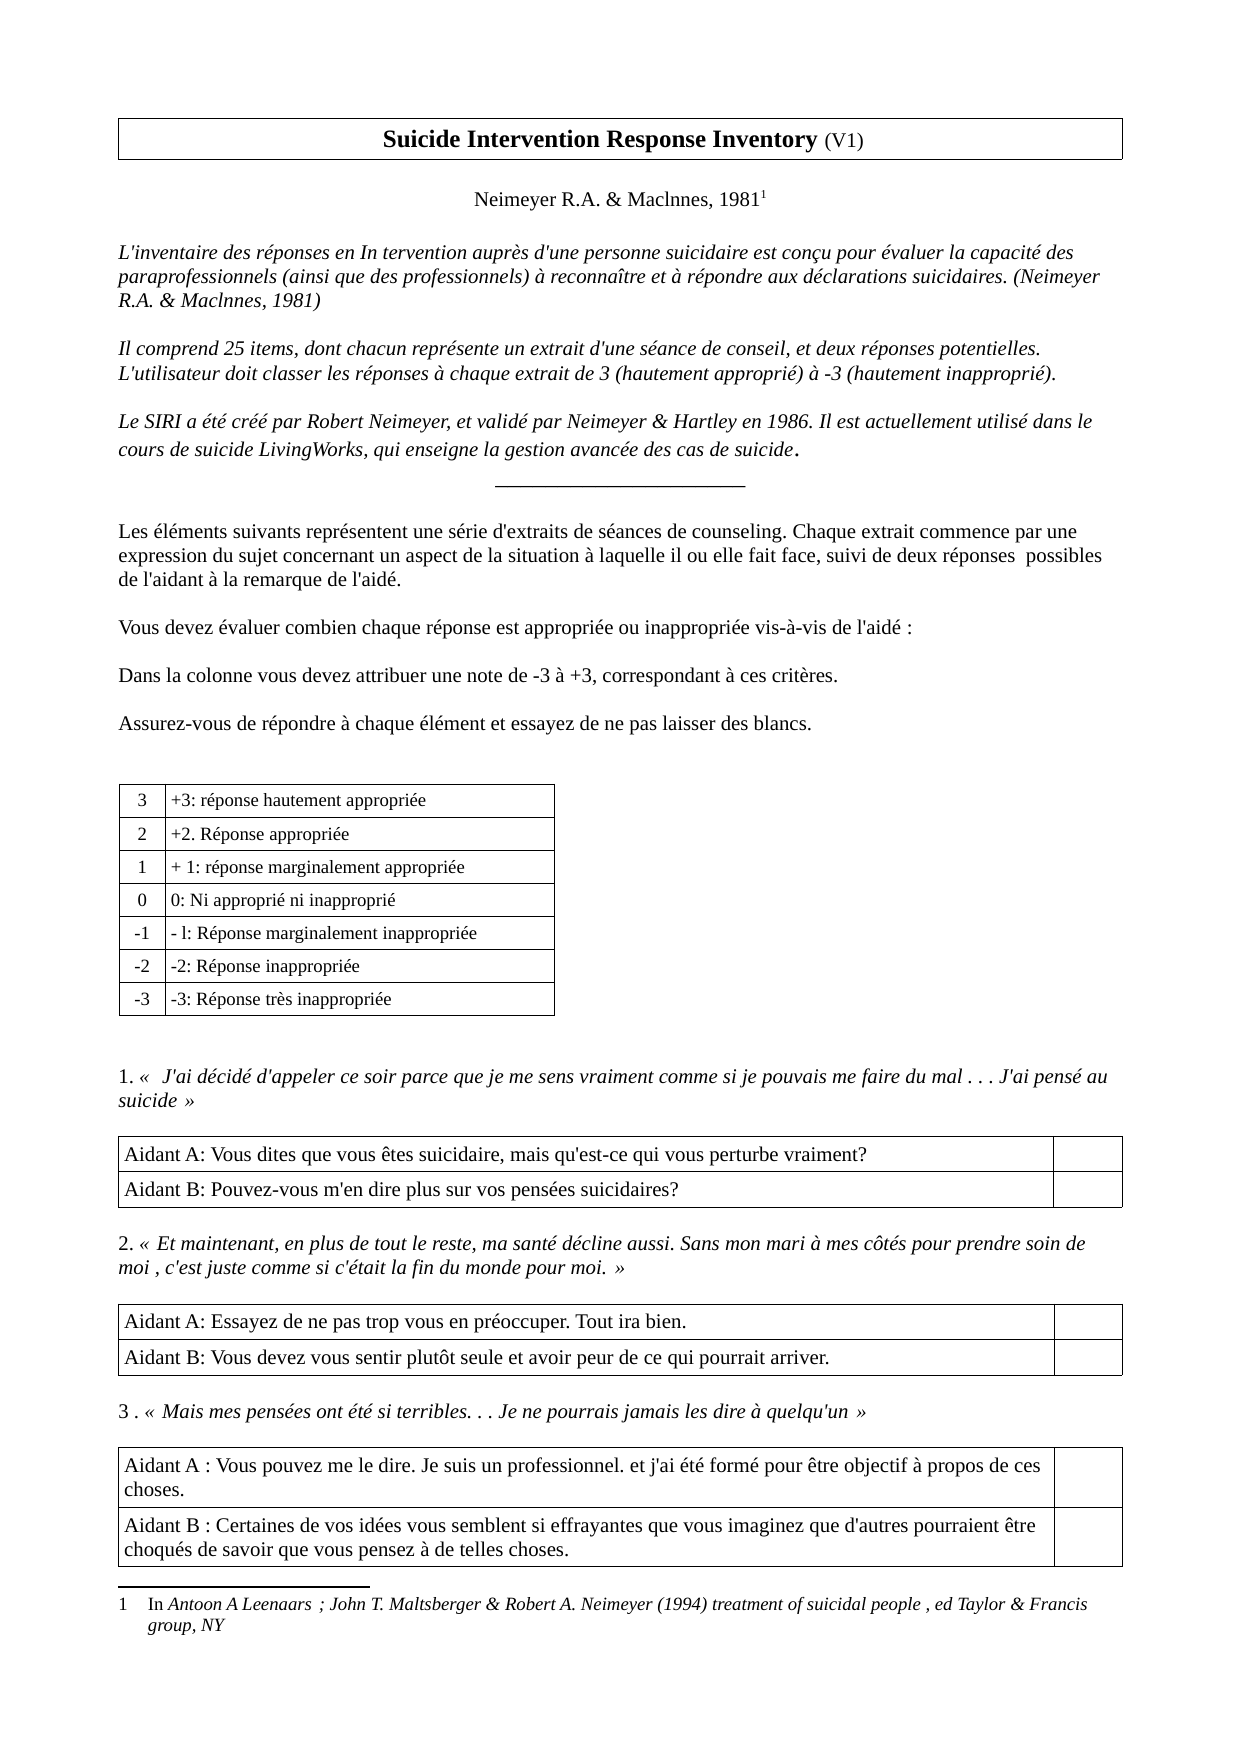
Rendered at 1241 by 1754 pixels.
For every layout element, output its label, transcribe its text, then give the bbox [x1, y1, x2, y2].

table_cell - l: Réponse marginalement inappropriée [166, 917, 554, 949]
table_header 3 [120, 785, 165, 817]
table_header Aidant A : Vous pouvez me le dire. Je suis un professionnel. et j'ai été formé pour être objectif à propos de ces choses. [119, 1448, 1054, 1507]
text Vous devez évaluer combien chaque réponse est appropriée ou inappropriée vis-à-vis de l'aidé : [118, 615, 1122, 639]
table_cell 2 [120, 818, 165, 850]
table_cell [1055, 1340, 1122, 1375]
table_cell -2 [120, 950, 165, 982]
table_header [1054, 1137, 1122, 1171]
text L'inventaire des réponses en In tervention auprès d'une personne suicidaire est conçu pour évaluer la capacité des paraprofessionnels (ainsi que des professionnels) à reconnaître et à répondre aux déclarations suicidaires. (Neimeyer R.A. & Maclnnes, 1981) Il comprend 25 items, dont chacun représente un extrait d'une séance de conseil, et deux réponses potentielles. L'utilisateur doit classer les réponses à chaque extrait de 3 (hautement approprié) à -3 (hautement inapproprié). Le SIRI a été créé par Robert Neimeyer, et validé par Neimeyer & Hartley en 1986. Il est actuellement utilisé dans le cours de suicide LivingWorks, qui enseigne la gestion avancée des cas de suicide. [118, 240, 1122, 461]
table_cell +2. Réponse appropriée [166, 818, 554, 850]
table_cell -1 [120, 917, 165, 949]
text Assurez-vous de répondre à chaque élément et essayez de ne pas laisser des blancs. [118, 711, 1122, 735]
text Les éléments suivants représentent une série d'extraits de séances de counseling. Chaque extrait commence par une expression du sujet concernant un aspect de la situation à laquelle il ou elle fait face, suivi de deux réponses possibles de l'aidant à la remarque de l'aidé. [118, 519, 1122, 591]
table_cell 0 [120, 884, 165, 916]
table_cell 1 [120, 851, 165, 883]
table_cell + 1: réponse marginalement appropriée [166, 851, 554, 883]
table_cell [1055, 1508, 1122, 1566]
table_cell [1054, 1172, 1122, 1207]
table_cell 0: Ni approprié ni inapproprié [166, 884, 554, 916]
table_cell -3: Réponse très inappropriée [166, 983, 554, 1015]
text 2. « Et maintenant, en plus de tout le reste, ma santé décline aussi. Sans mon mari à mes côtés pour prendre soin de moi , c'est juste comme si c'était la fin du monde pour moi. » [118, 1231, 1122, 1279]
text Dans la colonne vous devez attribuer une note de -3 à +3, correspondant à ces critères. [118, 663, 1122, 687]
table_cell Aidant B : Certaines de vos idées vous semblent si effrayantes que vous imaginez que d'autres pourraient être choqués de savoir que vous pensez à de telles choses. [119, 1508, 1054, 1566]
table_header Aidant A: Vous dites que vous êtes suicidaire, mais qu'est-ce qui vous perturbe vraiment? [119, 1137, 1053, 1171]
text In Antoon A Leenaars ; John T. Maltsberger & Robert A. Neimeyer (1994) treatment of suicidal people , ed Taylor & Francis group, NY [118, 1593, 1122, 1636]
table_cell -2: Réponse inappropriée [166, 950, 554, 982]
table_header [1055, 1448, 1122, 1507]
table_cell -3 [120, 983, 165, 1015]
text 1. « J'ai décidé d'appeler ce soir parce que je me sens vraiment comme si je pouvais me faire du mal . . . J'ai pensé au suicide » [118, 1064, 1122, 1112]
text Neimeyer R.A. & Maclnnes, 1981 [118, 187, 1122, 211]
table_header [1055, 1305, 1122, 1339]
table_cell Aidant B: Vous devez vous sentir plutôt seule et avoir peur de ce qui pourrait arriver. [119, 1340, 1054, 1375]
table_header Suicide Intervention Response Inventory (V1) [119, 119, 1122, 158]
text ____________________ [118, 461, 1122, 490]
table_cell Aidant B: Pouvez-vous m'en dire plus sur vos pensées suicidaires? [119, 1172, 1053, 1207]
text 3 . « Mais mes pensées ont été si terribles. . . Je ne pourrais jamais les dire à quelqu'un » [118, 1399, 1122, 1423]
table_header +3: réponse hautement appropriée [166, 785, 554, 817]
table_header Aidant A: Essayez de ne pas trop vous en préoccuper. Tout ira bien. [119, 1305, 1054, 1339]
